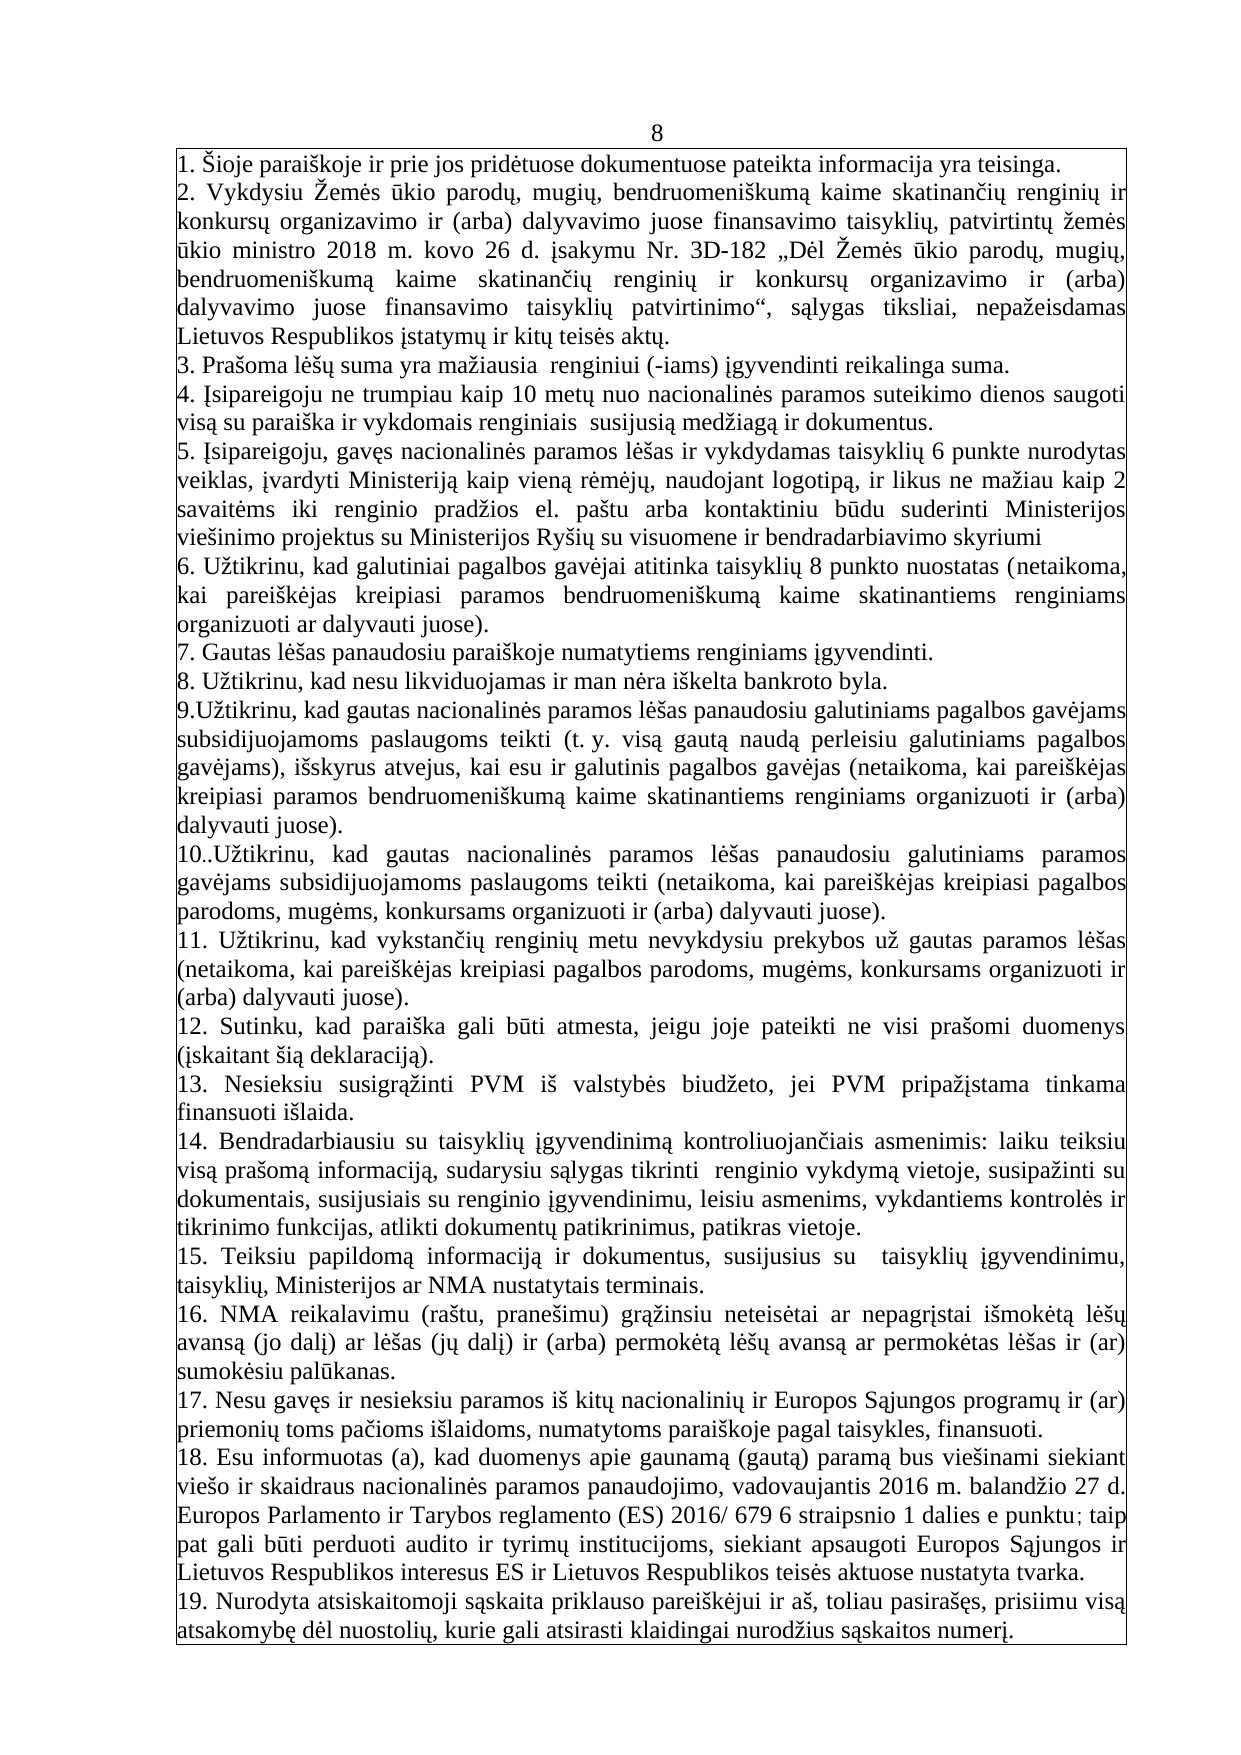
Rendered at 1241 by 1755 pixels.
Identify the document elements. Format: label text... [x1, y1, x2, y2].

table_header 1. Šioje paraiškoje ir prie jos pridėtuose dokumentuose pateikta informacija yra teisinga. 2. Vykdysiu Žemės ūkio parodų, mugių, bendruomeniškumą kaime skatinančių renginių ir konkursų organizavimo ir (arba) dalyvavimo juose finansavimo taisyklių, patvirtintų žemės ūkio ministro 2018 m. kovo 26 d. įsakymu Nr. 3D-182 „Dėl Žemės ūkio parodų, mugių, bendruomeniškumą kaime skatinančių renginių ir konkursų organizavimo ir (arba) dalyvavimo juose finansavimo taisyklių patvirtinimo“, sąlygas tiksliai, nepažeisdamas Lietuvos Respublikos įstatymų ir kitų teisės aktų. 3. Prašoma lėšų suma yra mažiausia renginiui (-iams) įgyvendinti reikalinga suma. 4. Įsipareigoju ne trumpiau kaip 10 metų nuo nacionalinės paramos suteikimo dienos saugoti visą su paraiška ir vykdomais renginiais susijusią medžiagą ir dokumentus. 5. Įsipareigoju, gavęs nacionalinės paramos lėšas ir vykdydamas taisyklių 6 punkte nurodytas veiklas, įvardyti Ministeriją kaip vieną rėmėjų, naudojant logotipą, ir likus ne mažiau kaip 2 savaitėms iki renginio pradžios el. paštu arba kontaktiniu būdu suderinti Ministerijos viešinimo projektus su Ministerijos Ryšių su visuomene ir bendradarbiavimo skyriumi 6. Užtikrinu, kad galutiniai pagalbos gavėjai atitinka taisyklių 8 punkto nuostatas (netaikoma, kai pareiškėjas kreipiasi paramos bendruomeniškumą kaime skatinantiems renginiams organizuoti ar dalyvauti juose). 7. Gautas lėšas panaudosiu paraiškoje numatytiems renginiams įgyvendinti. 8. Užtikrinu, kad nesu likviduojamas ir man nėra iškelta bankroto byla. 9.Užtikrinu, kad gautas nacionalinės paramos lėšas panaudosiu galutiniams pagalbos gavėjams subsidijuojamoms paslaugoms teikti (t. y. visą gautą naudą perleisiu galutiniams pagalbos gavėjams), išskyrus atvejus, kai esu ir galutinis pagalbos gavėjas (netaikoma, kai pareiškėjas kreipiasi paramos bendruomeniškumą kaime skatinantiems renginiams organizuoti ir (arba) dalyvauti juose). 10..Užtikrinu, kad gautas nacionalinės paramos lėšas panaudosiu galutiniams paramos gavėjams subsidijuojamoms paslaugoms teikti (netaikoma, kai pareiškėjas kreipiasi pagalbos parodoms, mugėms, konkursams organizuoti ir (arba) dalyvauti juose). 11. Užtikrinu, kad vykstančių renginių metu nevykdysiu prekybos už gautas paramos lėšas (netaikoma, kai pareiškėjas kreipiasi pagalbos parodoms, mugėms, konkursams organizuoti ir (arba) dalyvauti juose). 12. Sutinku, kad paraiška gali būti atmesta, jeigu joje pateikti ne visi prašomi duomenys (įskaitant šią deklaraciją). 13. Nesieksiu susigrąžinti PVM iš valstybės biudžeto, jei PVM pripažįstama tinkama finansuoti išlaida. 14. Bendradarbiausiu su taisyklių įgyvendinimą kontroliuojančiais asmenimis: laiku teiksiu visą prašomą informaciją, sudarysiu sąlygas tikrinti renginio vykdymą vietoje, susipažinti su dokumentais, susijusiais su renginio įgyvendinimu, leisiu asmenims, vykdantiems kontrolės ir tikrinimo funkcijas, atlikti dokumentų patikrinimus, patikras vietoje. 15. Teiksiu papildomą informaciją ir dokumentus, susijusius su taisyklių įgyvendinimu, taisyklių, Ministerijos ar NMA nustatytais terminais. 16. NMA reikalavimu (raštu, pranešimu) grąžinsiu neteisėtai ar nepagrįstai išmokėtą lėšų avansą (jo dalį) ar lėšas (jų dalį) ir (arba) permokėtą lėšų avansą ar permokėtas lėšas ir (ar) sumokėsiu palūkanas. 17. Nesu gavęs ir nesieksiu paramos iš kitų nacionalinių ir Europos Sąjungos programų ir (ar) priemonių toms pačioms išlaidoms, numatytoms paraiškoje pagal taisykles, finansuoti. 18. Esu informuotas (a), kad duomenys apie gaunamą (gautą) paramą bus viešinami siekiant viešo ir skaidraus nacionalinės paramos panaudojimo, vadovaujantis 2016 m. balandžio 27 d. Europos Parlamento ir Tarybos reglamento (ES) 2016/ 679 6 straipsnio 1 dalies e punktu; taip pat gali būti perduoti audito ir tyrimų institucijoms, siekiant apsaugoti Europos Sąjungos ir Lietuvos Respublikos interesus ES ir Lietuvos Respublikos teisės aktuose nustatyta tvarka. 19. Nurodyta atsiskaitomoji sąskaita priklauso pareiškėjui ir aš, toliau pasirašęs, prisiimu visą atsakomybę dėl nuostolių, kurie gali atsirasti klaidingai nurodžius sąskaitos numerį. [177, 149, 1126, 1644]
